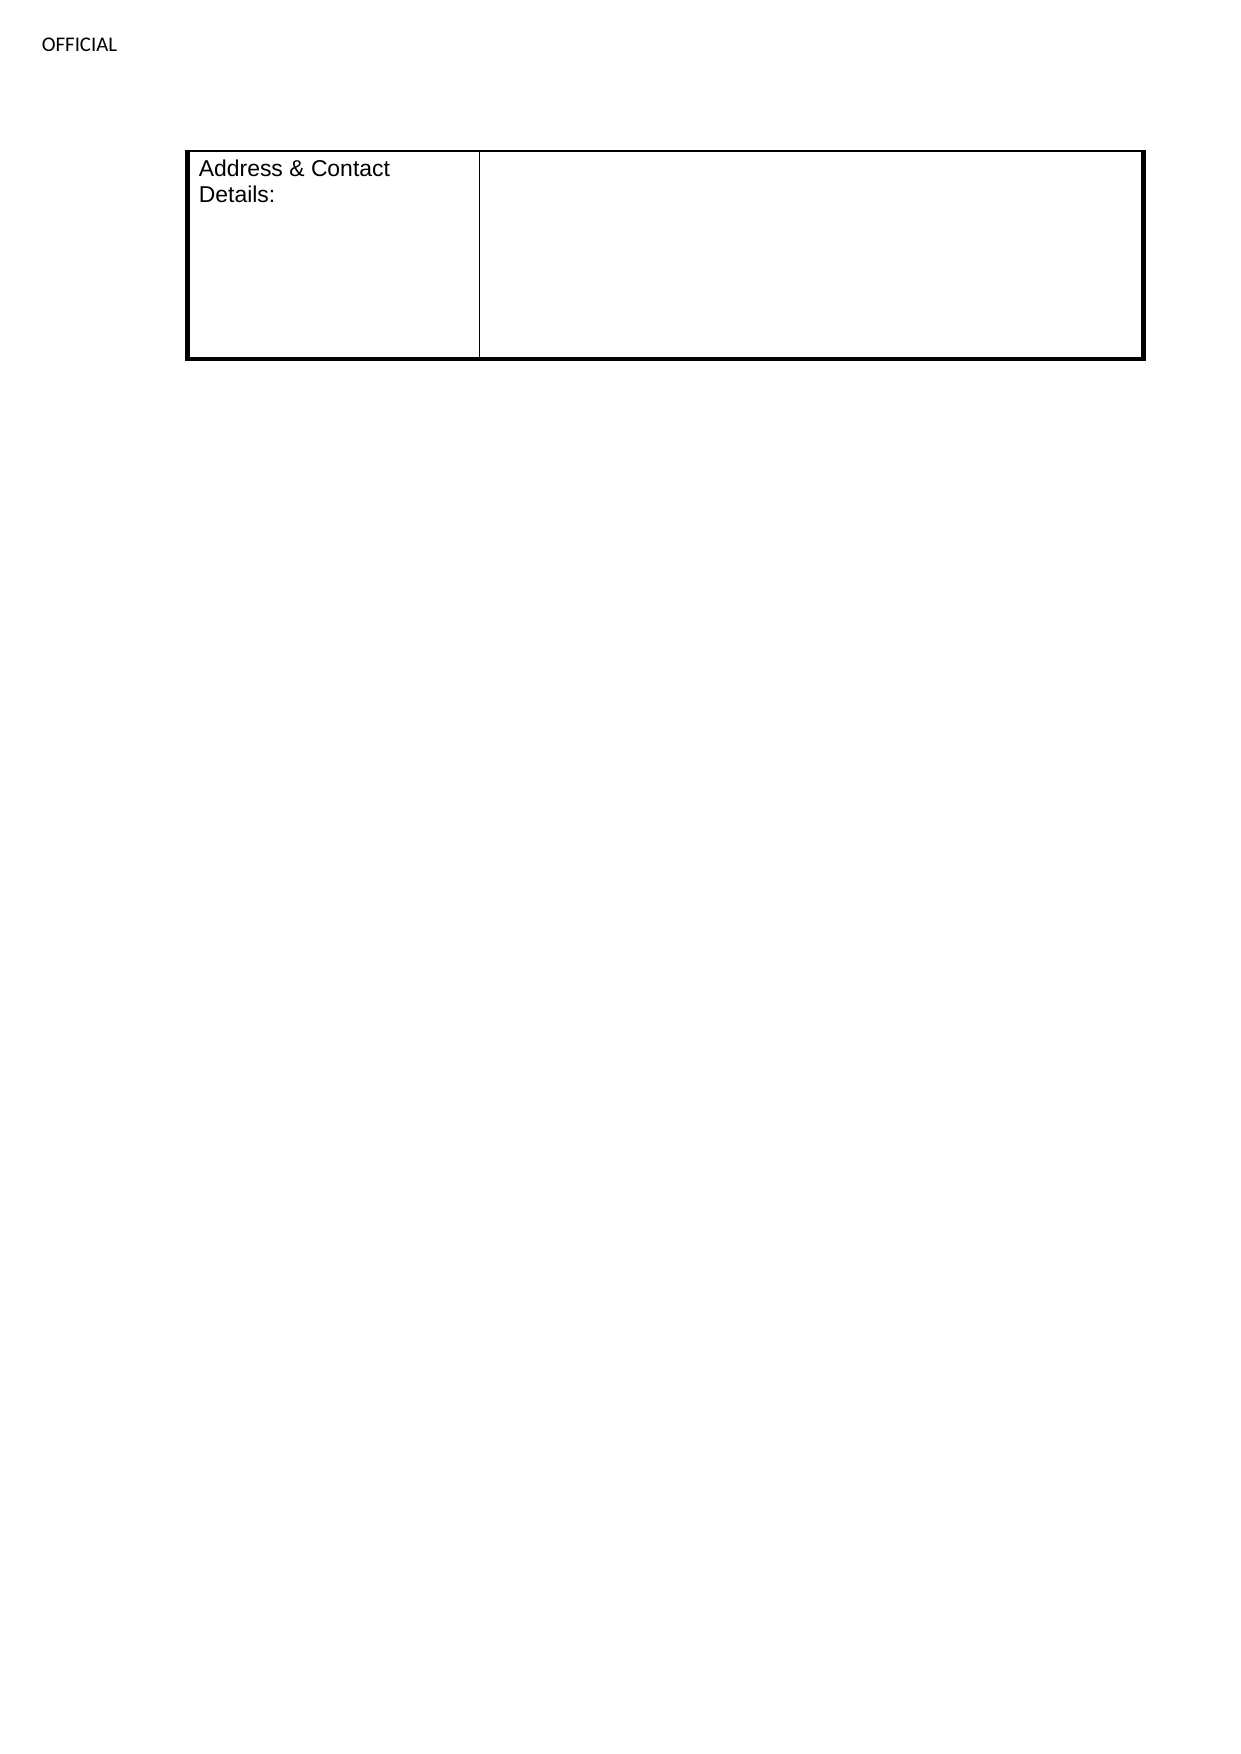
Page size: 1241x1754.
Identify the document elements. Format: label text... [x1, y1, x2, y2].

table_cell [480, 152, 1141, 356]
table_cell Address & Contact Details: [190, 152, 479, 356]
